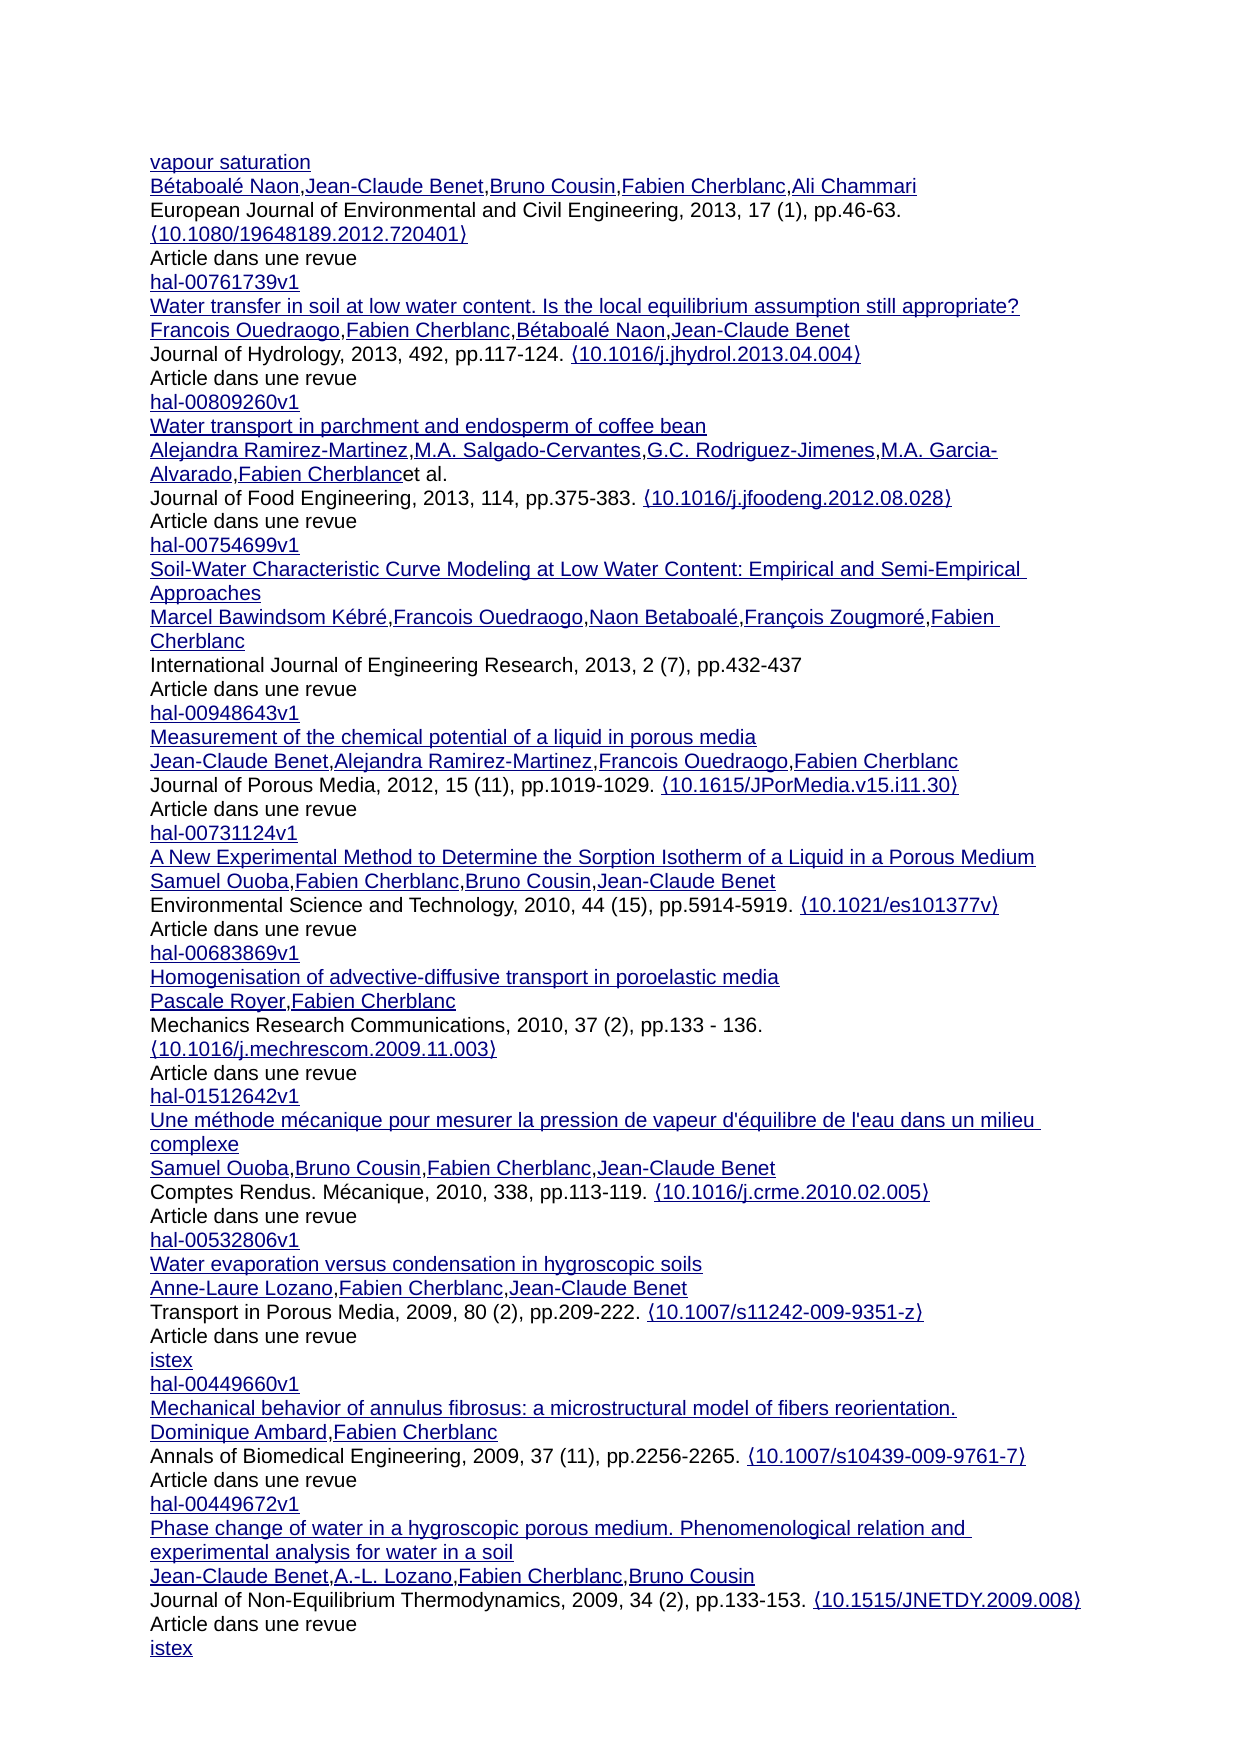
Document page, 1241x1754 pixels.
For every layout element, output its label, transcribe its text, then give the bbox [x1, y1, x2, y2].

table_cell Soil-Water Characteristic Curve Modeling at Low Water Content: Empirical and Semi-Empirical Approaches Marcel Bawindsom Kébré,Francois Ouedraogo,Naon Betaboalé,François Zougmoré,Fabien Cherblanc International Journal of Engineering Research, 2013, 2 (7), pp.432-437 Article dans une revue hal-00948643v1 [150, 557, 1090, 725]
table_cell A New Experimental Method to Determine the Sorption Isotherm of a Liquid in a Porous Medium Samuel Ouoba,Fabien Cherblanc,Bruno Cousin,Jean-Claude Benet Environmental Science and Technology, 2010, 44 (15), pp.5914-5919. ⟨10.1021/es101377v⟩ Article dans une revue hal-00683869v1 [150, 845, 1090, 964]
table_cell Water evaporation versus condensation in hygroscopic soils Anne-Laure Lozano,Fabien Cherblanc,Jean-Claude Benet Transport in Porous Media, 2009, 80 (2), pp.209-222. ⟨10.1007/s11242-009-9351-z⟩ Article dans une revue istex hal-00449660v1 [150, 1252, 1090, 1396]
table_cell Water transport in parchment and endosperm of coffee bean Alejandra Ramirez-Martinez,M.A. Salgado-Cervantes,G.C. Rodriguez-Jimenes,M.A. Garcia-Alvarado,Fabien Cherblancet al. Journal of Food Engineering, 2013, 114, pp.375-383. ⟨10.1016/j.jfoodeng.2012.08.028⟩ Article dans une revue hal-00754699v1 [150, 414, 1090, 557]
table_cell Une méthode mécanique pour mesurer la pression de vapeur d'équilibre de l'eau dans un milieu complexe Samuel Ouoba,Bruno Cousin,Fabien Cherblanc,Jean-Claude Benet Comptes Rendus. Mécanique, 2010, 338, pp.113-119. ⟨10.1016/j.crme.2010.02.005⟩ Article dans une revue hal-00532806v1 [150, 1108, 1090, 1252]
table_cell Phase change of water in a hygroscopic porous medium. Phenomenological relation and experimental analysis for water in a soil Jean-Claude Benet,A.-L. Lozano,Fabien Cherblanc,Bruno Cousin Journal of Non-Equilibrium Thermodynamics, 2009, 34 (2), pp.133-153. ⟨10.1515/JNETDY.2009.008⟩ Article dans une revue istex [150, 1516, 1090, 1659]
table_cell Measurement of the chemical potential of a liquid in porous media Jean-Claude Benet,Alejandra Ramirez-Martinez,Francois Ouedraogo,Fabien Cherblanc Journal of Porous Media, 2012, 15 (11), pp.1019-1029. ⟨10.1615/JPorMedia.v15.i11.30⟩ Article dans une revue hal-00731124v1 [150, 725, 1090, 845]
table_cell Homogenisation of advective-diffusive transport in poroelastic media Pascale Royer,Fabien Cherblanc Mechanics Research Communications, 2010, 37 (2), pp.133 - 136. ⟨10.1016/j.mechrescom.2009.11.003⟩ Article dans une revue hal-01512642v1 [150, 965, 1090, 1108]
table_cell Mechanical behavior of annulus fibrosus: a microstructural model of fibers reorientation. Dominique Ambard,Fabien Cherblanc Annals of Biomedical Engineering, 2009, 37 (11), pp.2256-2265. ⟨10.1007/s10439-009-9761-7⟩ Article dans une revue hal-00449672v1 [150, 1396, 1090, 1516]
table_cell Water transfer in soil at low water content. Is the local equilibrium assumption still appropriate? Francois Ouedraogo,Fabien Cherblanc,Bétaboalé Naon,Jean-Claude Benet Journal of Hydrology, 2013, 492, pp.117-124. ⟨10.1016/j.jhydrol.2013.04.004⟩ Article dans une revue hal-00809260v1 [150, 294, 1090, 413]
table_cell vapour saturation Bétaboalé Naon,Jean-Claude Benet,Bruno Cousin,Fabien Cherblanc,Ali Chammari European Journal of Environmental and Civil Engineering, 2013, 17 (1), pp.46-63. ⟨10.1080/19648189.2012.720401⟩ Article dans une revue hal-00761739v1 [150, 150, 1090, 294]
